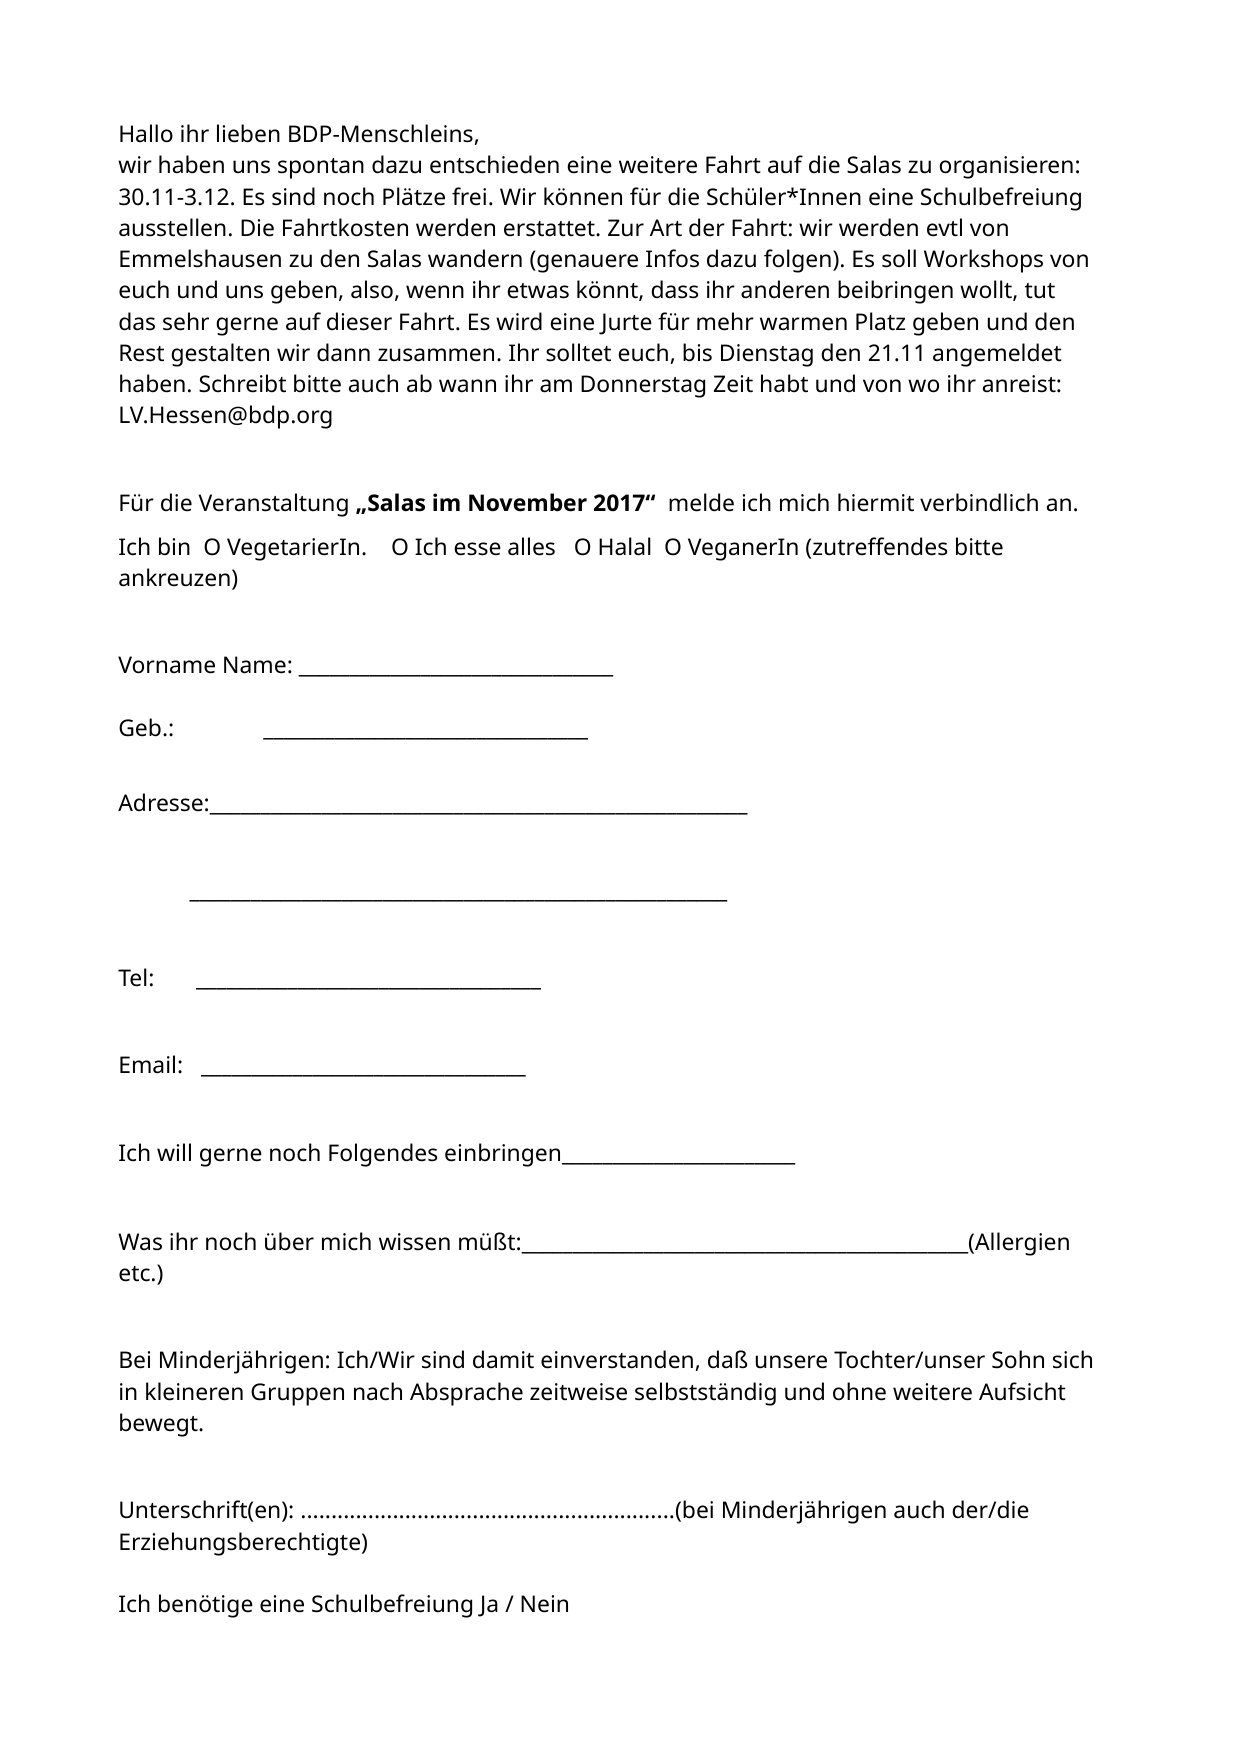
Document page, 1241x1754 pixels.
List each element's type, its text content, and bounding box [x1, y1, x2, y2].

text Ich benötige eine Schulbefreiung Ja / Nein [118, 1588, 1095, 1619]
text Für die Veranstaltung „Salas im November 2017“ melde ich mich hiermit verbindlich an. [118, 487, 1095, 518]
text Unterschrift(en): .............................................................(bei Minderjährigen auch der/die Erziehungsberechtigte) [118, 1494, 1095, 1557]
text Adresse:_____________________________________________________ [118, 756, 1095, 818]
text Ich bin O VegetarierIn. O Ich esse alles O Halal O VeganerIn (zutreffendes bitte ankreuzen) [118, 531, 1095, 593]
text Hallo ihr lieben BDP-Menschleins, [118, 118, 1122, 149]
text _____________________________________________________ [118, 874, 1095, 906]
text Was ihr noch über mich wissen müßt:____________________________________________(Allergien etc.) [118, 1194, 1095, 1288]
text Tel: __________________________________ [118, 962, 1095, 993]
text Email: ________________________________ [118, 1049, 1095, 1081]
text wir haben uns spontan dazu entschieden eine weitere Fahrt auf die Salas zu organisieren: 30.11-3.12. Es sind noch Plätze frei. Wir können für die Schüler*Innen eine Schulbefreiung ausstellen. Die Fahrtkosten werden erstattet. Zur Art der Fahrt: wir werden evtl von Emmelshausen zu den Salas wandern (genauere Infos dazu folgen). Es soll Workshops von euch und uns geben, also, wenn ihr etwas könnt, dass ihr anderen beibringen wollt, tut das sehr gerne auf dieser Fahrt. Es wird eine Jurte für mehr warmen Platz geben und den Rest gestalten wir dann zusammen. Ihr solltet euch, bis Dienstag den 21.11 angemeldet haben. Schreibt bitte auch ab wann ihr am Donnerstag Zeit habt und von wo ihr anreist: LV.Hessen@bdp.org [118, 149, 1095, 431]
text Bei Minderjährigen: Ich/Wir sind damit einverstanden, daß unsere Tochter/unser Sohn sich in kleineren Gruppen nach Absprache zeitweise selbstständig und ohne weitere Aufsicht bewegt. [118, 1344, 1095, 1438]
text Vorname Name: _______________________________ Geb.: ________________________________ [118, 649, 1095, 743]
text Ich will gerne noch Folgendes einbringen_______________________ [118, 1137, 1095, 1168]
